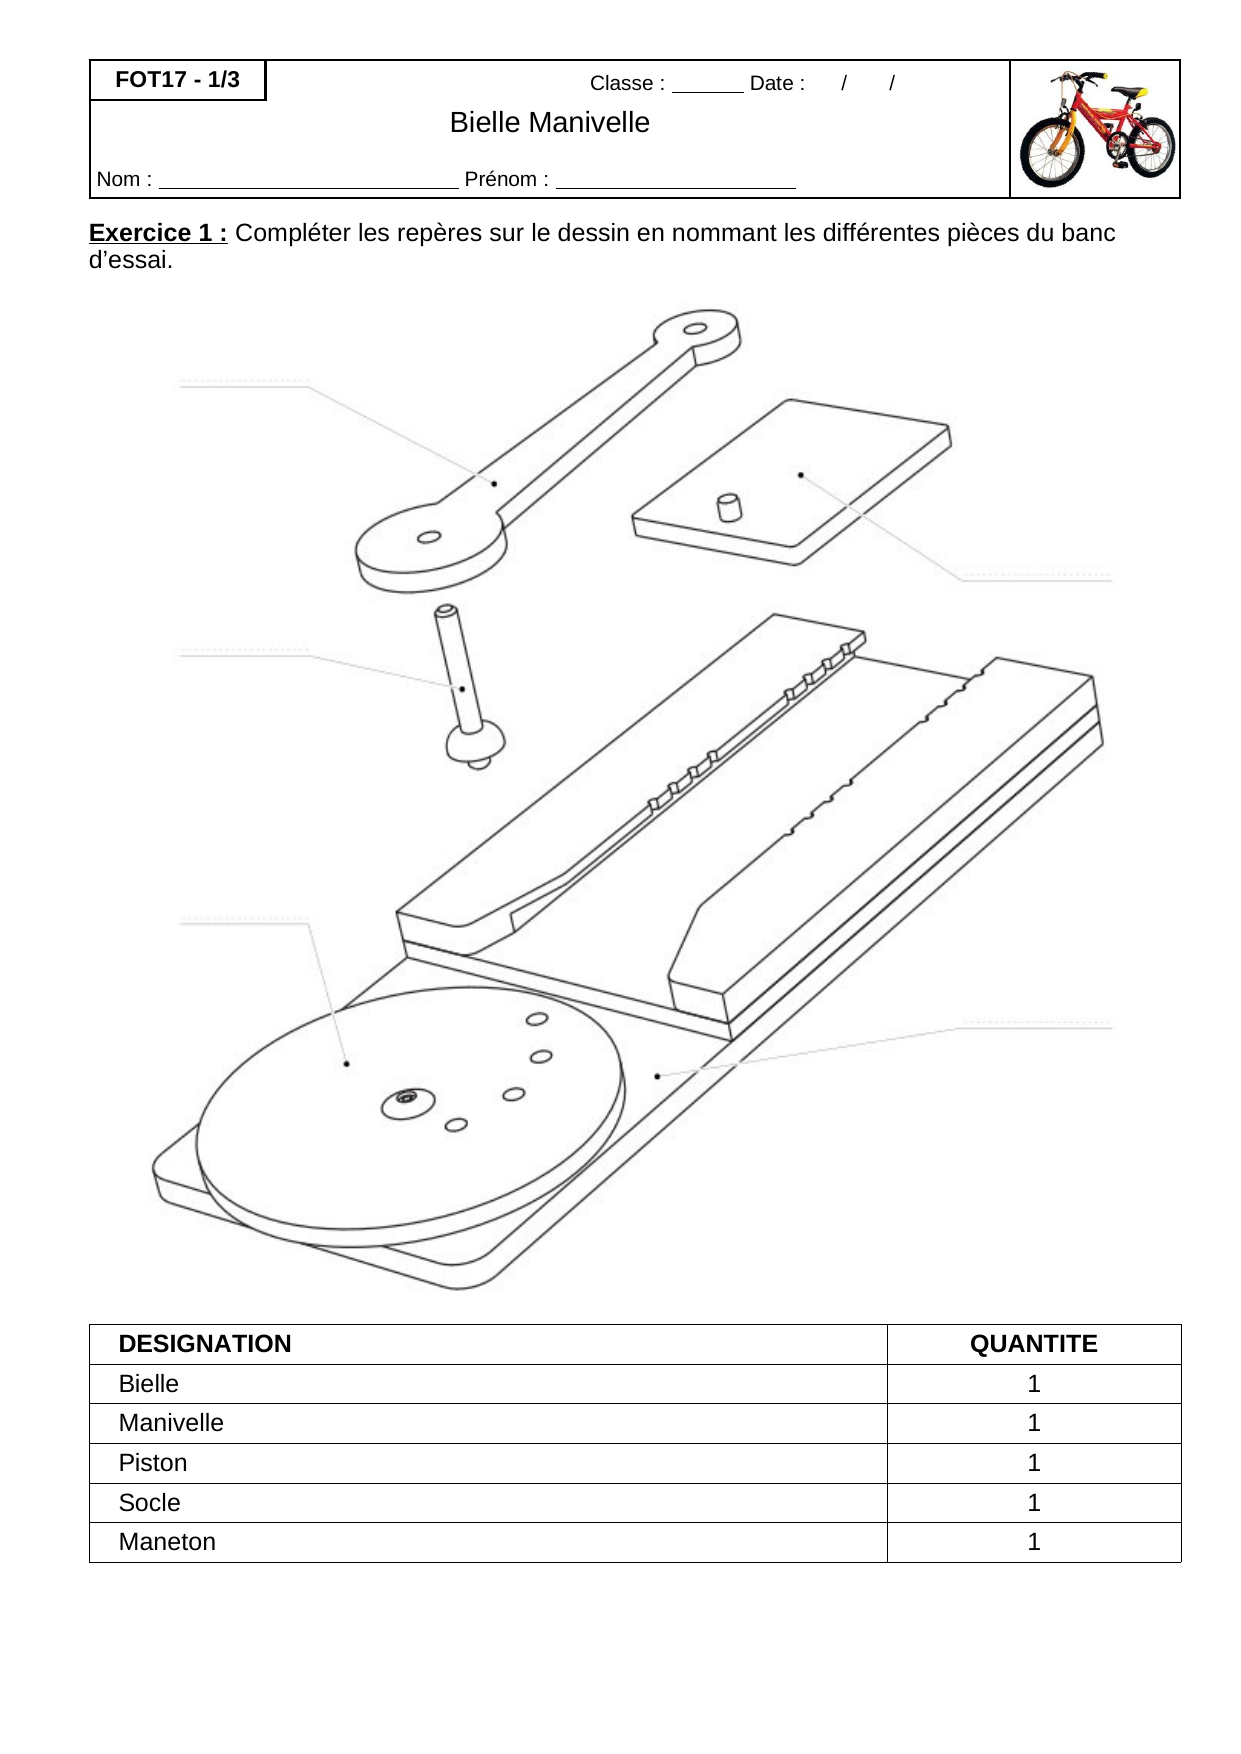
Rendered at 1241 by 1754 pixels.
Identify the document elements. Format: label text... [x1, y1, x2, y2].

table_cell Socle [90, 1484, 887, 1522]
table_cell 1 [888, 1444, 1181, 1483]
picture [1016, 66, 1178, 191]
picture [137, 302, 1133, 1297]
table_cell Bielle [90, 1365, 887, 1403]
table_cell 1 [888, 1365, 1181, 1403]
text Exercice 1 : Compléter les repères sur le dessin en nommant les différentes pièces du banc d’essai. [88, 218, 1181, 274]
table_header DESIGNATION [90, 1325, 887, 1364]
table_cell 1 [888, 1523, 1181, 1562]
table_cell Manivelle [90, 1404, 887, 1443]
table_cell 1 [888, 1484, 1181, 1522]
table_cell Maneton [90, 1523, 887, 1562]
table_header QUANTITE [888, 1325, 1181, 1364]
table_cell Piston [90, 1444, 887, 1483]
table_cell 1 [888, 1404, 1181, 1443]
